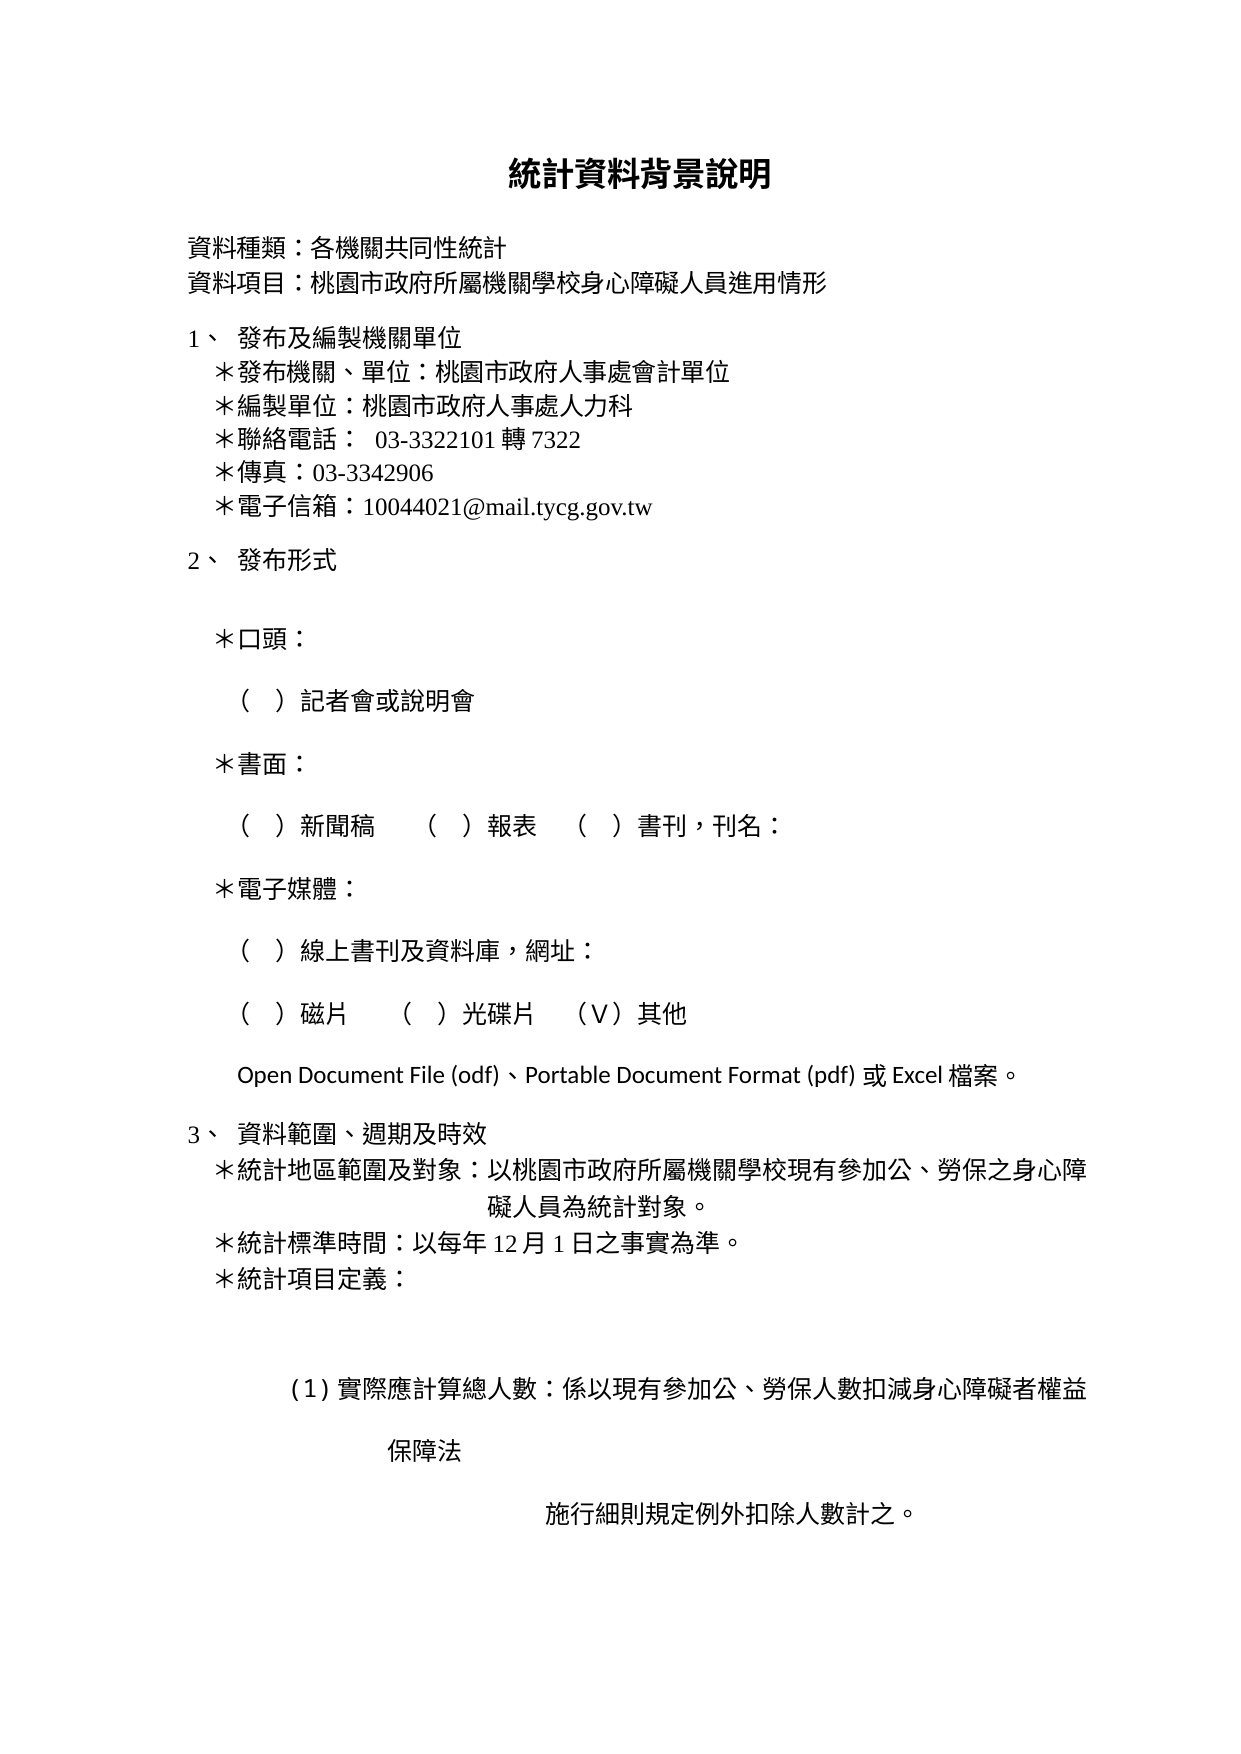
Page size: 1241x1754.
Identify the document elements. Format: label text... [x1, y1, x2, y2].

text ＊統計地區範圍及對象：以桃園市政府所屬機關學校現有參加公、勞保之身心障礙人員為統計對象。 [212, 1151, 1093, 1223]
text 資料項目：桃園市政府所屬機關學校身心障礙人員進用情形 [187, 264, 1093, 300]
text 統計資料背景說明 [187, 158, 1093, 194]
text （ ）記者會或說明會 [225, 658, 1093, 721]
text ＊書面： [212, 721, 1093, 783]
text ＊傳真：03-3342906 [212, 455, 1093, 488]
text ＊口頭： [212, 596, 1093, 658]
list 資料範圍、週期及時效 [187, 1114, 1093, 1151]
text 資料種類：各機關共同性統計 [187, 229, 1093, 264]
list 發布形式 [187, 540, 1093, 577]
list 實際應計算總人數：係以現有參加公、勞保人數扣減身心障礙者權益保障法 [287, 1346, 1093, 1471]
text ＊統計項目定義： [212, 1259, 1093, 1296]
text ＊發布機關、單位：桃園市政府人事處會計單位 [212, 355, 1093, 388]
text ＊聯絡電話： 03-3322101轉7322 [212, 422, 1093, 455]
text ＊電子媒體： [212, 846, 1093, 908]
text （ ）磁片 （ ）光碟片 （Ｖ）其他 [225, 971, 1093, 1033]
text （ ）線上書刊及資料庫，網址： [225, 908, 1093, 971]
text Open Document File (odf)、Portable Document Format (pdf) 或Excel檔案。 [187, 1033, 1093, 1096]
text ＊統計標準時間：以每年12月1日之事實為準。 [212, 1223, 1093, 1259]
text （ ）新聞稿 （ ）報表 （ ）書刊，刊名： [225, 783, 1093, 846]
text ＊電子信箱：10044021@mail.tycg.gov.tw [212, 488, 1093, 522]
text 施行細則規定例外扣除人數計之。 [275, 1471, 1093, 1533]
list 發布及編製機關單位 [187, 319, 1093, 355]
text ＊編製單位：桃園市政府人事處人力科 [212, 388, 1093, 422]
